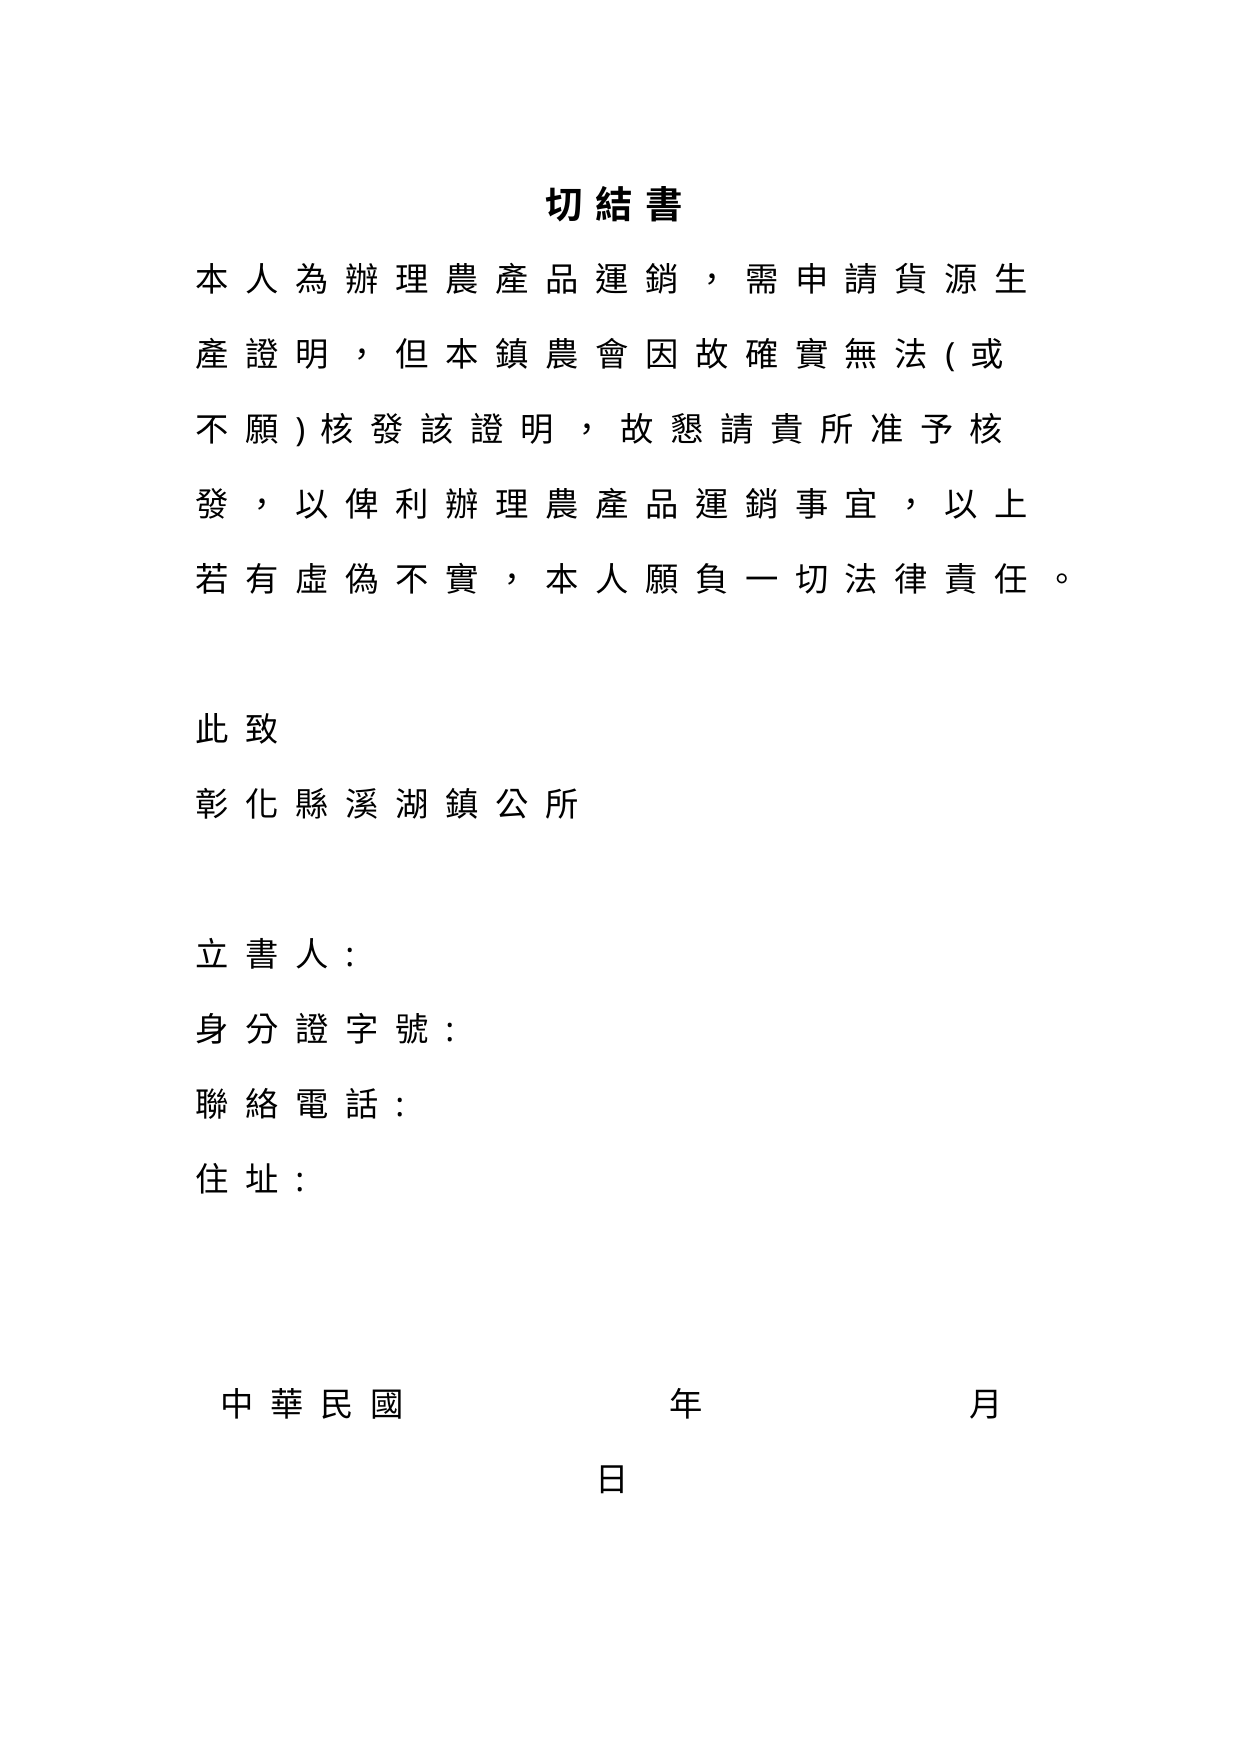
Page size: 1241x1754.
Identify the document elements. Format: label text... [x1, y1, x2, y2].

text 切結書 [195, 164, 1045, 239]
text 身分證字號: [195, 989, 1045, 1064]
text 彰化縣溪湖鎮公所 [195, 764, 1045, 839]
text 住址: [195, 1139, 1045, 1214]
text 此致 [195, 689, 1045, 764]
text 中華民國 年 月 日 [195, 1364, 1045, 1514]
text 聯絡電話: [195, 1064, 1045, 1139]
text 本人為辦理農產品運銷，需申請貨源生產證明，但本鎮農會因故確實無法(或不願)核發該證明，故懇請貴所准予核發，以俾利辦理農產品運銷事宜，以上若有虛偽不實，本人願負一切法律責任。 [195, 239, 1045, 614]
text 立書人: [195, 914, 1045, 989]
